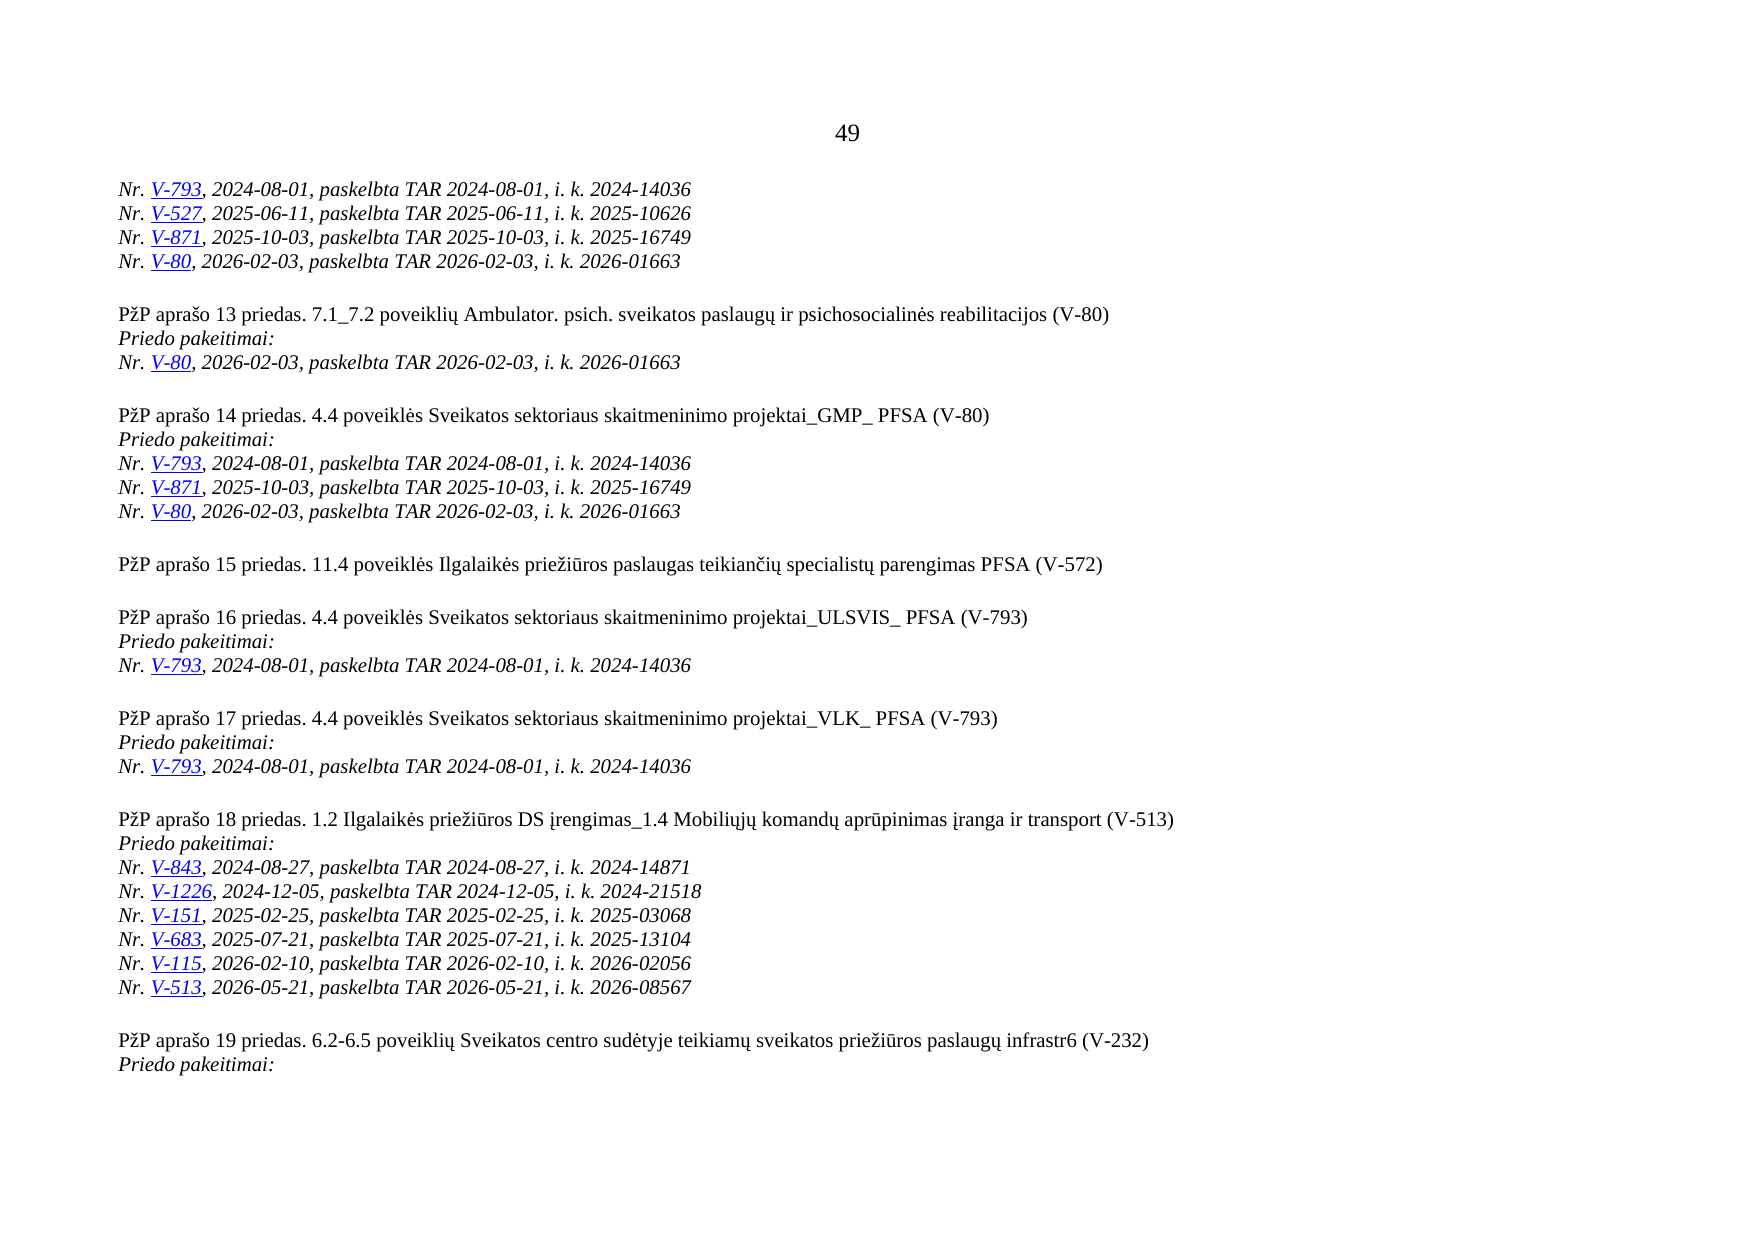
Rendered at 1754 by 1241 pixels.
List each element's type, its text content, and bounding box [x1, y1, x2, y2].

text Nr. V-683, 2025-07-21, paskelbta TAR 2025-07-21, i. k. 2025-13104 [118, 927, 1577, 951]
text Priedo pakeitimai: [118, 427, 1577, 451]
text Priedo pakeitimai: [118, 1052, 1577, 1076]
text PžP aprašo 17 priedas. 4.4 poveiklės Sveikatos sektoriaus skaitmeninimo projektai_VLK_ PFSA (V-793) [118, 706, 1577, 730]
text Priedo pakeitimai: [118, 326, 1577, 350]
text Priedo pakeitimai: [118, 629, 1577, 653]
text Nr. V-793, 2024-08-01, paskelbta TAR 2024-08-01, i. k. 2024-14036 [118, 653, 1577, 677]
text PžP aprašo 19 priedas. 6.2-6.5 poveiklių Sveikatos centro sudėtyje teikiamų sveikatos priežiūros paslaugų infrastr6 (V-232) [118, 1028, 1577, 1052]
text Nr. V-793, 2024-08-01, paskelbta TAR 2024-08-01, i. k. 2024-14036 [118, 754, 1577, 778]
text Nr. V-871, 2025-10-03, paskelbta TAR 2025-10-03, i. k. 2025-16749 [118, 475, 1577, 499]
text Nr. V-80, 2026-02-03, paskelbta TAR 2026-02-03, i. k. 2026-01663 [118, 499, 1577, 523]
text Nr. V-115, 2026-02-10, paskelbta TAR 2026-02-10, i. k. 2026-02056 [118, 951, 1577, 975]
text PžP aprašo 18 priedas. 1.2 Ilgalaikės priežiūros DS įrengimas_1.4 Mobiliųjų komandų aprūpinimas įranga ir transport (V-513) [118, 807, 1577, 831]
text Nr. V-793, 2024-08-01, paskelbta TAR 2024-08-01, i. k. 2024-14036 [118, 451, 1577, 475]
text Nr. V-843, 2024-08-27, paskelbta TAR 2024-08-27, i. k. 2024-14871 [118, 855, 1577, 879]
text PžP aprašo 13 priedas. 7.1_7.2 poveiklių Ambulator. psich. sveikatos paslaugų ir psichosocialinės reabilitacijos (V-80) [118, 302, 1577, 326]
text Nr. V-80, 2026-02-03, paskelbta TAR 2026-02-03, i. k. 2026-01663 [118, 249, 1577, 273]
text Nr. V-793, 2024-08-01, paskelbta TAR 2024-08-01, i. k. 2024-14036 [118, 177, 1577, 201]
text Nr. V-80, 2026-02-03, paskelbta TAR 2026-02-03, i. k. 2026-01663 [118, 350, 1577, 374]
text PžP aprašo 16 priedas. 4.4 poveiklės Sveikatos sektoriaus skaitmeninimo projektai_ULSVIS_ PFSA (V-793) [118, 605, 1577, 629]
text Nr. V-513, 2026-05-21, paskelbta TAR 2026-05-21, i. k. 2026-08567 [118, 975, 1577, 999]
text Nr. V-151, 2025-02-25, paskelbta TAR 2025-02-25, i. k. 2025-03068 [118, 903, 1577, 927]
text Nr. V-1226, 2024-12-05, paskelbta TAR 2024-12-05, i. k. 2024-21518 [118, 879, 1577, 903]
text Nr. V-871, 2025-10-03, paskelbta TAR 2025-10-03, i. k. 2025-16749 [118, 225, 1577, 249]
text PžP aprašo 15 priedas. 11.4 poveiklės Ilgalaikės priežiūros paslaugas teikiančių specialistų parengimas PFSA (V-572) [118, 552, 1577, 576]
text Priedo pakeitimai: [118, 730, 1577, 754]
text PžP aprašo 14 priedas. 4.4 poveiklės Sveikatos sektoriaus skaitmeninimo projektai_GMP_ PFSA (V-80) [118, 403, 1577, 427]
text Priedo pakeitimai: [118, 831, 1577, 855]
text Nr. V-527, 2025-06-11, paskelbta TAR 2025-06-11, i. k. 2025-10626 [118, 201, 1577, 225]
